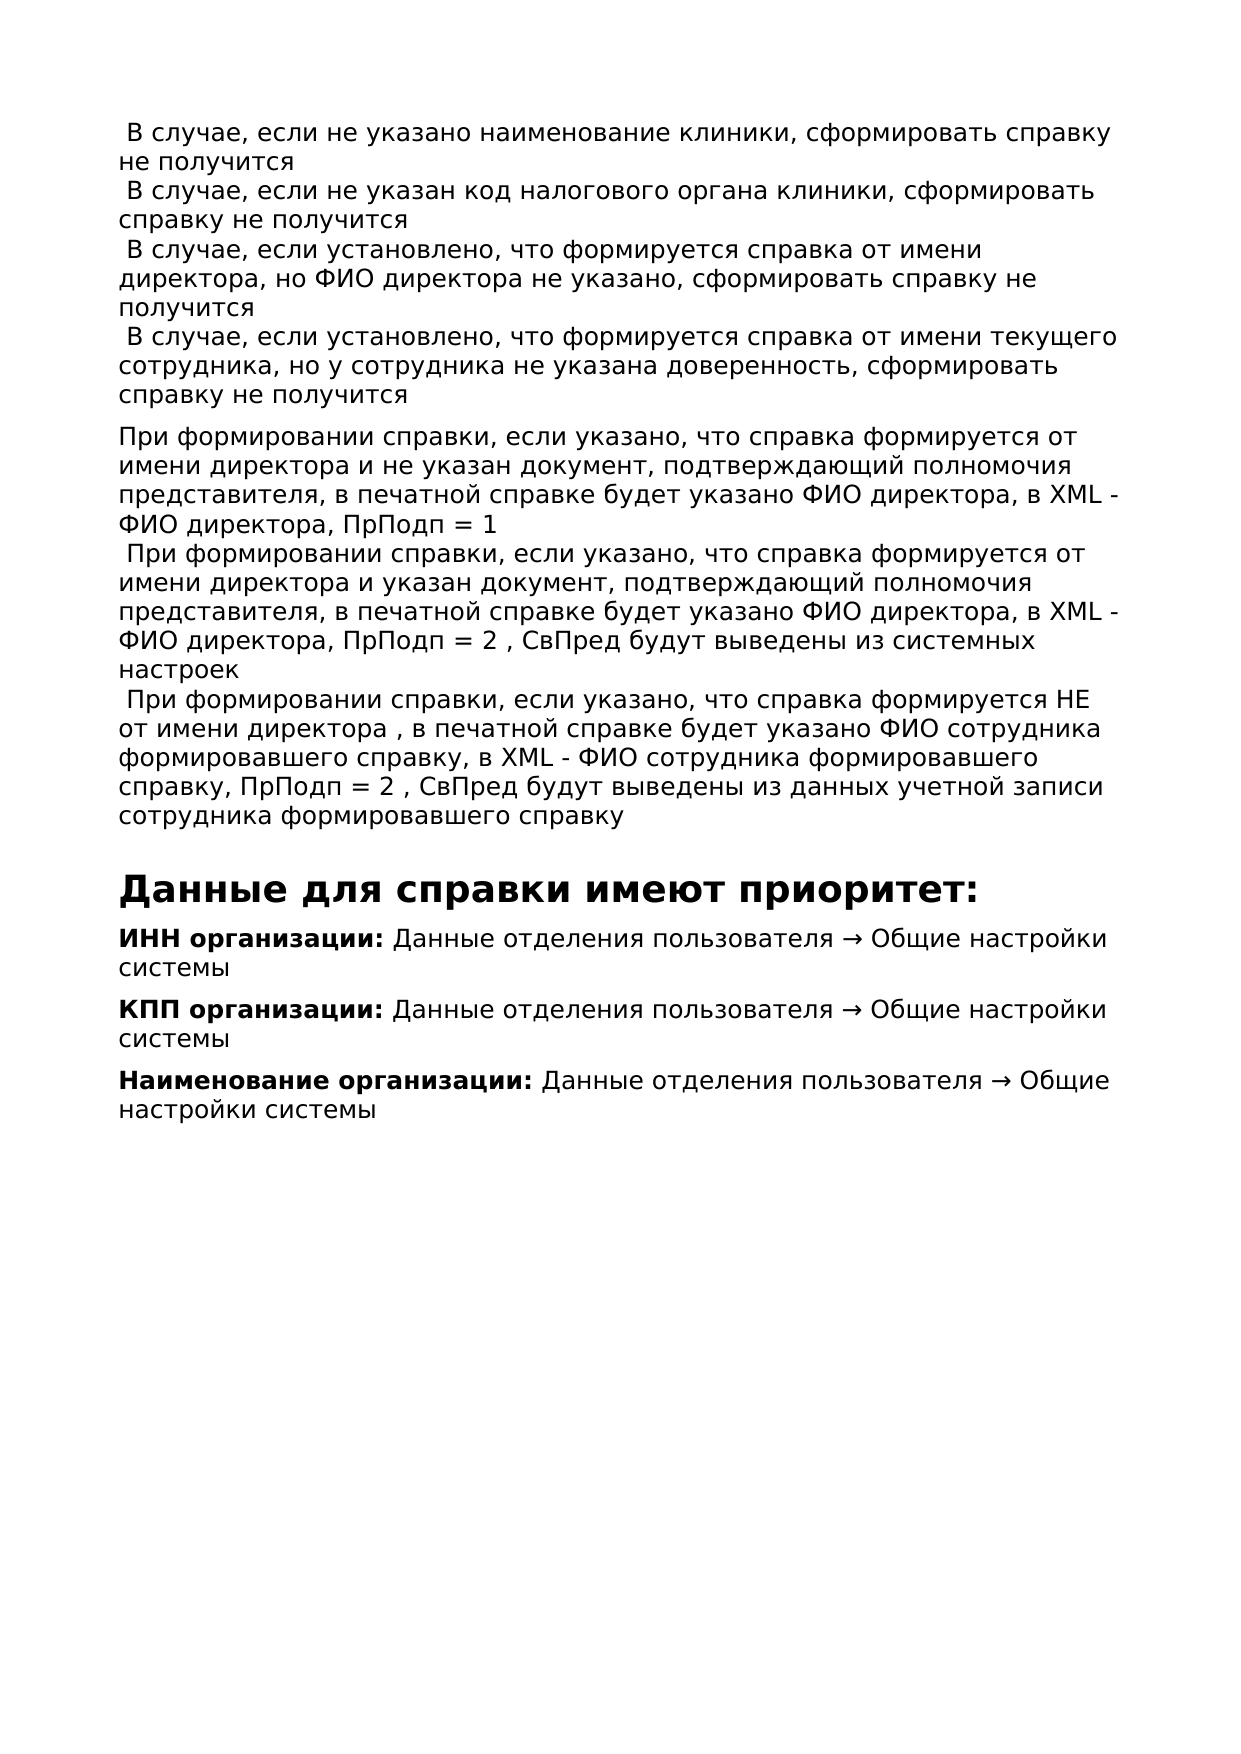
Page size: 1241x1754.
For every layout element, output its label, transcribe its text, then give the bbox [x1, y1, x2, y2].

text ИНН организации: Данные отделения пользователя → Общие настройки системы [118, 924, 1122, 983]
subtitle Данные для справки имеют приоритет: [118, 868, 1122, 912]
text КПП организации: Данные отделения пользователя → Общие настройки системы [118, 995, 1122, 1053]
text При формировании справки, если указано, что справка формируется от имени директора и не указан документ, подтверждающий полномочия представителя, в печатной справке будет указано ФИО директора, в XML - ФИО директора, ПрПодп = 1 При формировании справки, если указано, что справка формируется от имени директора и указан документ, подтверждающий полномочия представителя, в печатной справке будет указано ФИО директора, в XML - ФИО директора, ПрПодп = 2 , СвПред будут выведены из системных настроек При формировании справки, если указано, что справка формируется НЕ от имени директора , в печатной справке будет указано ФИО сотрудника формировавшего справку, в XML - ФИО сотрудника формировавшего справку, ПрПодп = 2 , СвПред будут выведены из данных учетной записи сотрудника формировавшего справку [118, 422, 1122, 831]
text Наименование организации: Данные отделения пользователя → Общие настройки системы [118, 1066, 1122, 1124]
text В случае, если не указано наименование клиники, сформировать справку не получится В случае, если не указан код налогового органа клиники, сформировать справку не получится В случае, если установлено, что формируется справка от имени директора, но ФИО директора не указано, сформировать справку не получится В случае, если установлено, что формируется справка от имени текущего сотрудника, но у сотрудника не указана доверенность, сформировать справку не получится [118, 118, 1122, 410]
